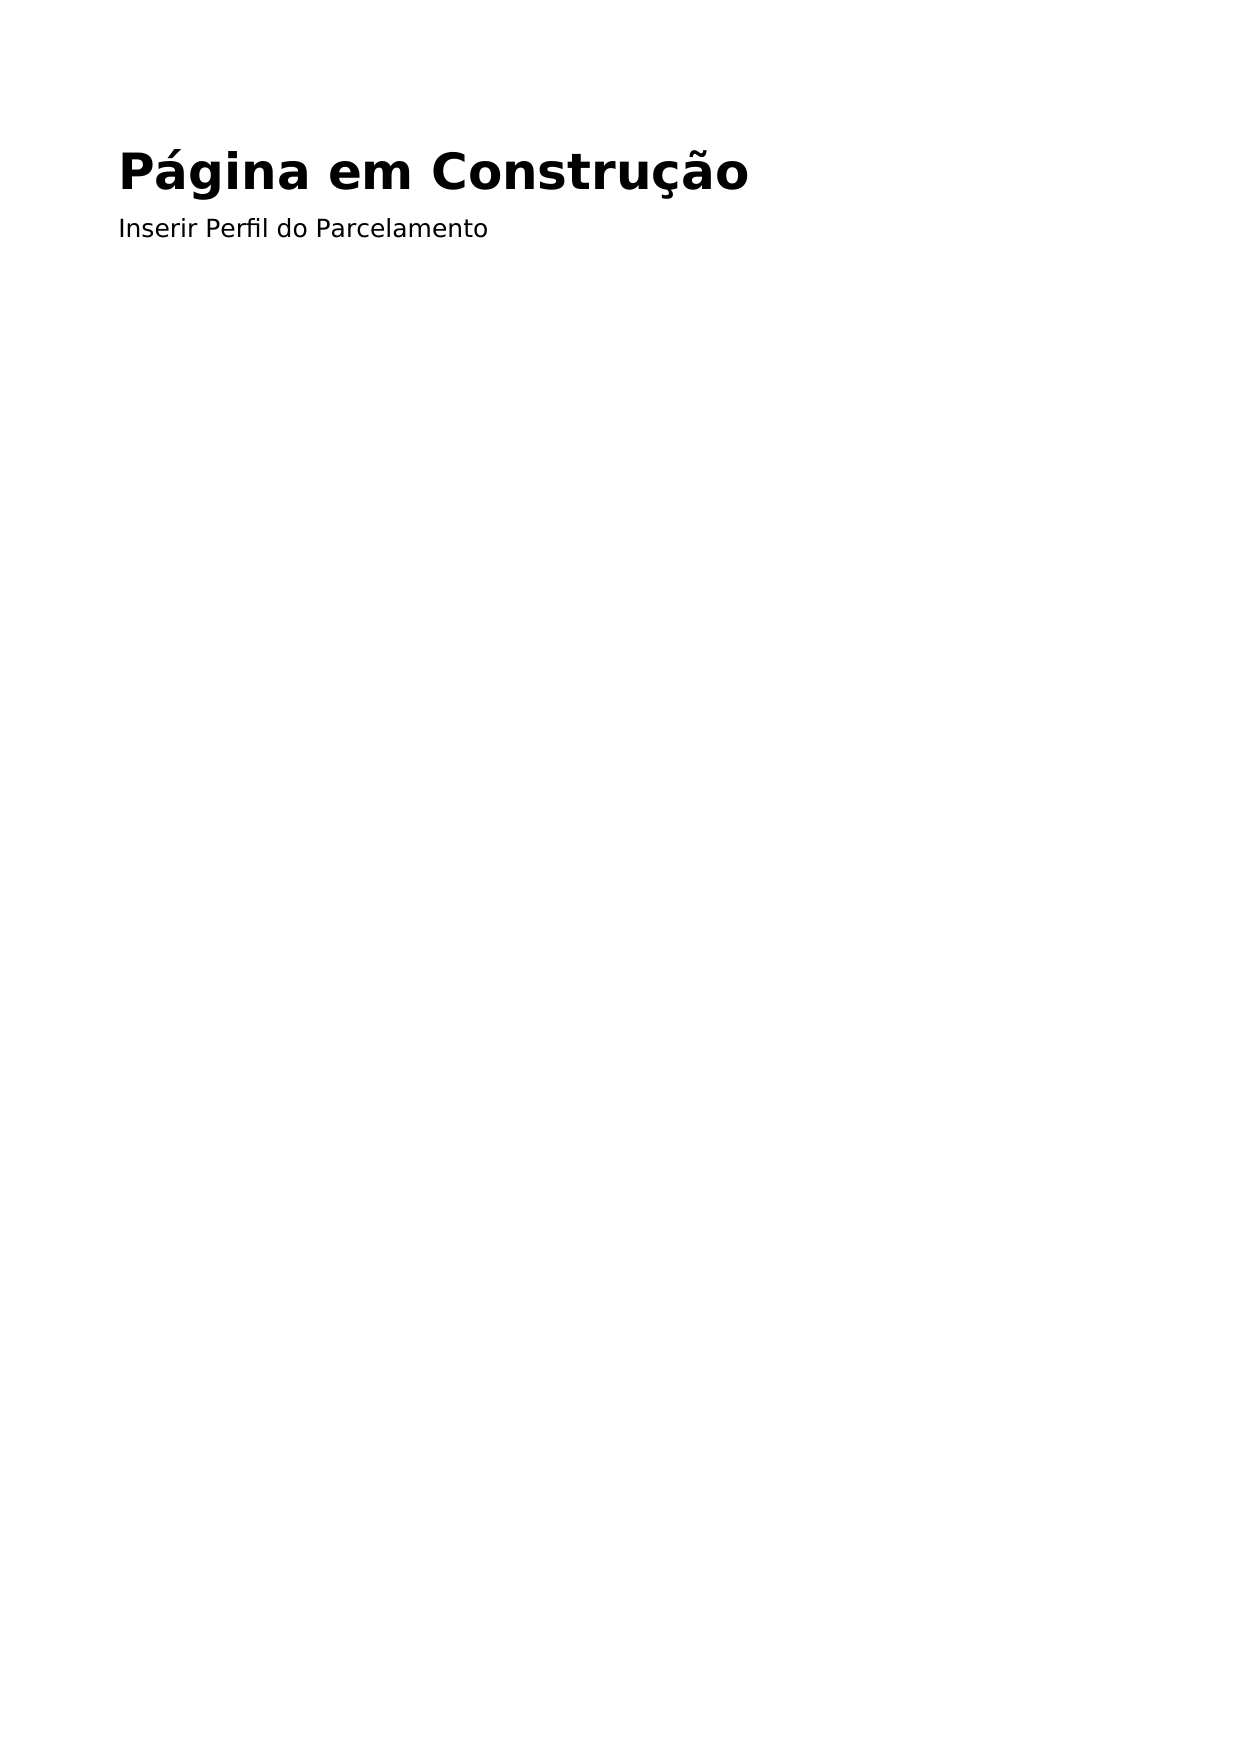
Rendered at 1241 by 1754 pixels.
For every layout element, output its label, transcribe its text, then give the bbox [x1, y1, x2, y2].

subtitle Página em Construção [118, 143, 1122, 201]
text Inserir Perfil do Parcelamento [118, 214, 1122, 243]
